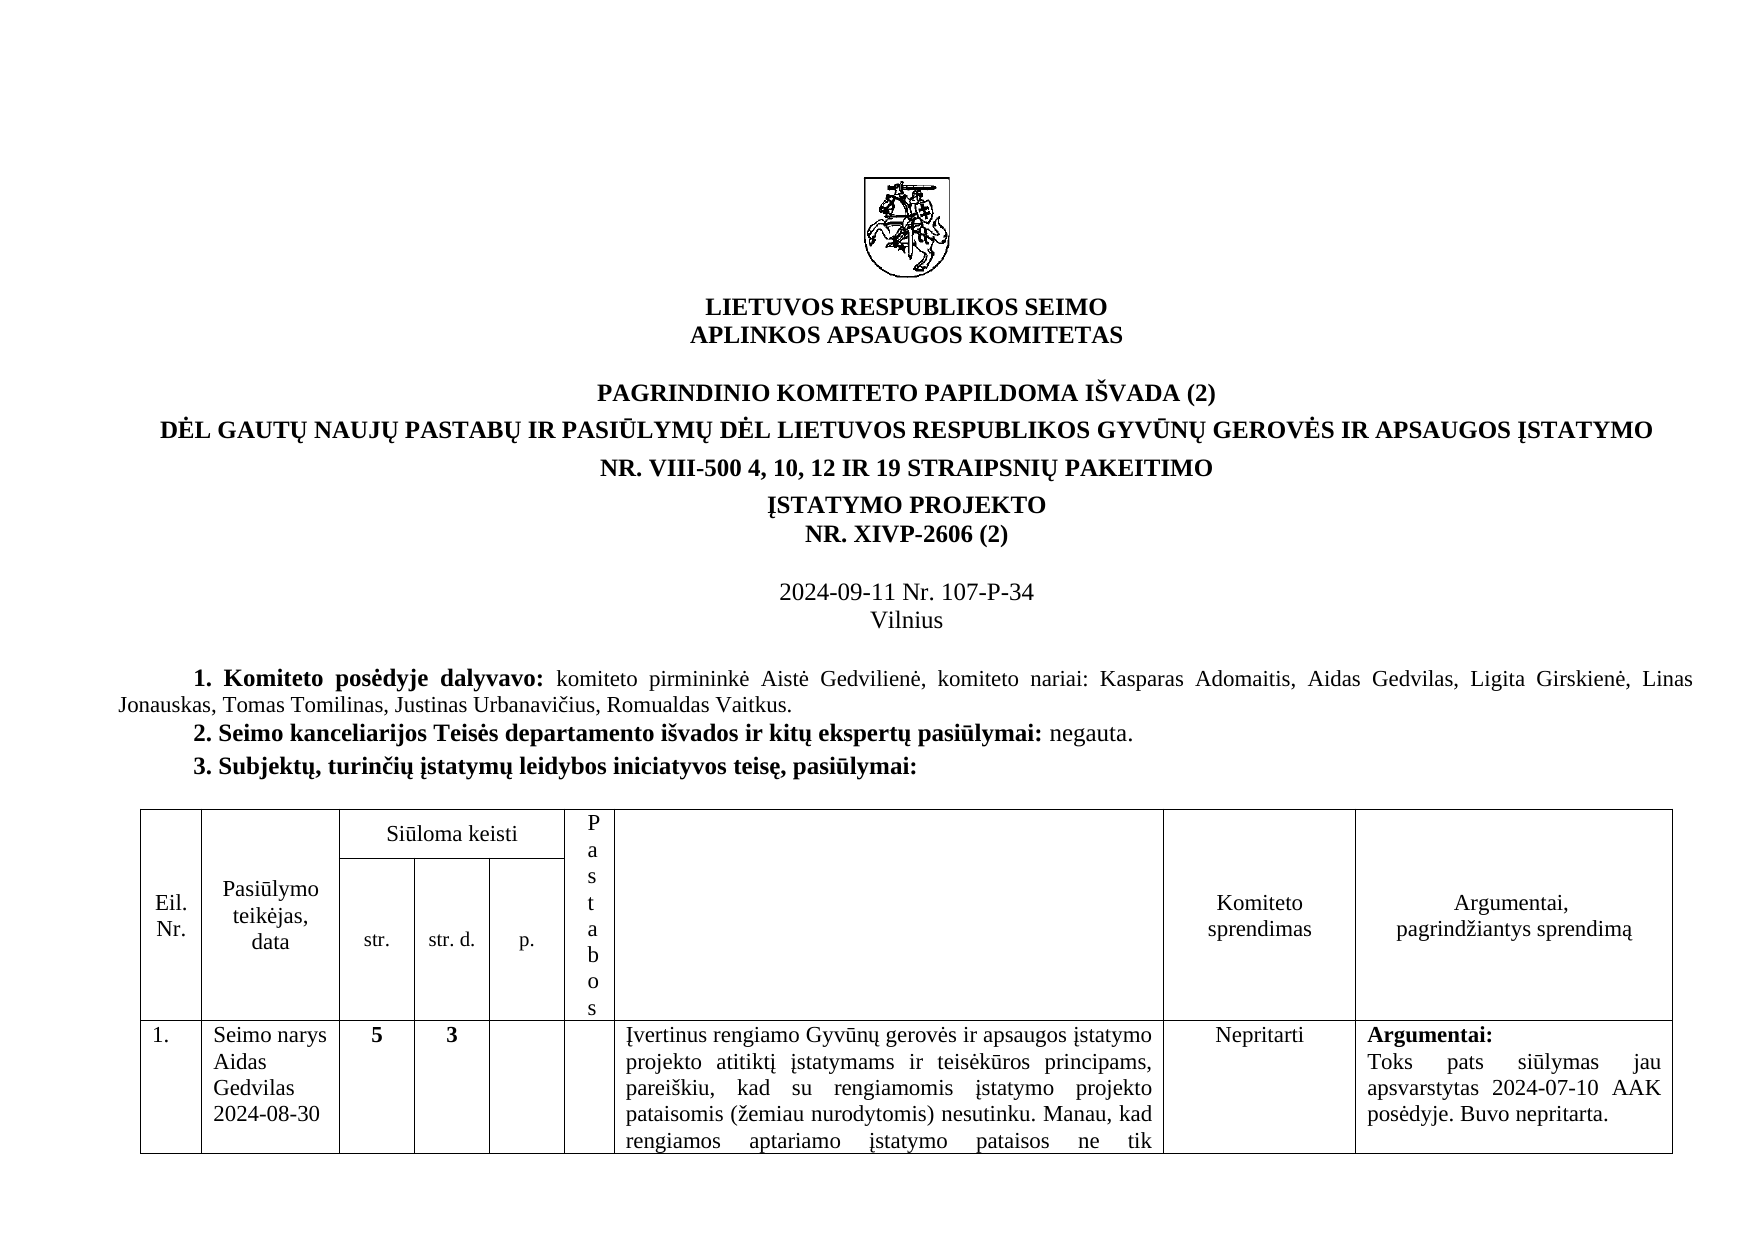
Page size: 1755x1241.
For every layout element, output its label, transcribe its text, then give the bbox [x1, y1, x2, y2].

table_header Argumentai, pagrindžiantys sprendimą [1356, 810, 1672, 1020]
table_cell [565, 1021, 614, 1153]
table_cell Nepritarti [1164, 1021, 1355, 1153]
text 2. Seimo kanceliarijos Teisės departamento išvados ir kitų ekspertų pasiūlymai: negauta. [118, 718, 1695, 747]
table_header Pastabos [565, 810, 614, 1020]
table_cell p. [490, 859, 564, 1020]
text 2024-09-11 Nr. 107-P-34 [118, 577, 1695, 605]
table_cell [490, 1021, 564, 1153]
table_header [615, 810, 1163, 1020]
text APLINKOS APSAUGOS KOMITETAS [118, 320, 1695, 349]
table_header Pasiūlymo teikėjas, data [202, 810, 339, 1020]
table_cell Seimo narys Aidas Gedvilas 2024-08-30 [202, 1021, 339, 1153]
table_cell 1. [141, 1021, 201, 1153]
text 1. Komiteto posėdyje dalyvavo: komiteto pirmininkė Aistė Gedvilienė, komiteto nariai: Kasparas Adomaitis, Aidas Gedvilas, Ligita Girskienė, Linas Jonauskas, Tomas Tomilinas, Justinas Urbanavičius, Romualdas Vaitkus. [118, 663, 1695, 718]
table_cell str. [340, 859, 414, 1020]
table_header Komiteto sprendimas [1164, 810, 1355, 1020]
table_cell Įvertinus rengiamo Gyvūnų gerovės ir apsaugos įstatymo projekto atitiktį įstatymams ir teisėkūros principams, pareiškiu, kad su rengiamomis įstatymo projekto pataisomis (žemiau nurodytomis) nesutinku. Manau, kad rengiamos aptariamo įstatymo pataisos ne tik [615, 1021, 1163, 1153]
text 3. Subjektų, turinčių įstatymų leidybos iniciatyvos teisę, pasiūlymai: [118, 751, 1695, 780]
table_header Siūloma keisti [340, 810, 564, 858]
text DĖL GAUTŲ NAUJŲ PASTABŲ IR PASIŪLYMŲ DĖL LIETUVOS RESPUBLIKOS GYVŪNŲ GEROVĖS IR APSAUGOS ĮSTATYMO NR. VIII-500 4, 10, 12 IR 19 STRAIPSNIŲ PAKEITIMO [118, 407, 1695, 482]
text NR. XIVP-2606 (2) [118, 519, 1695, 548]
table_cell Argumentai: Toks pats siūlymas jau apsvarstytas 2024-07-10 AAK posėdyje. Buvo nepritarta. [1356, 1021, 1672, 1153]
text PAGRINDINIO KOMITETO PAPILDOMA IŠVADA (2) [118, 378, 1695, 407]
table_header Eil. Nr. [141, 810, 201, 1020]
text Vilnius [118, 605, 1695, 634]
table_cell str. d. [415, 859, 489, 1020]
table_cell 5 [340, 1021, 414, 1153]
text LIETUVOS RESPUBLIKOS SEIMO [118, 292, 1695, 320]
table_cell 3 [415, 1021, 489, 1153]
text ĮSTATYMO PROJEKTO [118, 482, 1695, 519]
